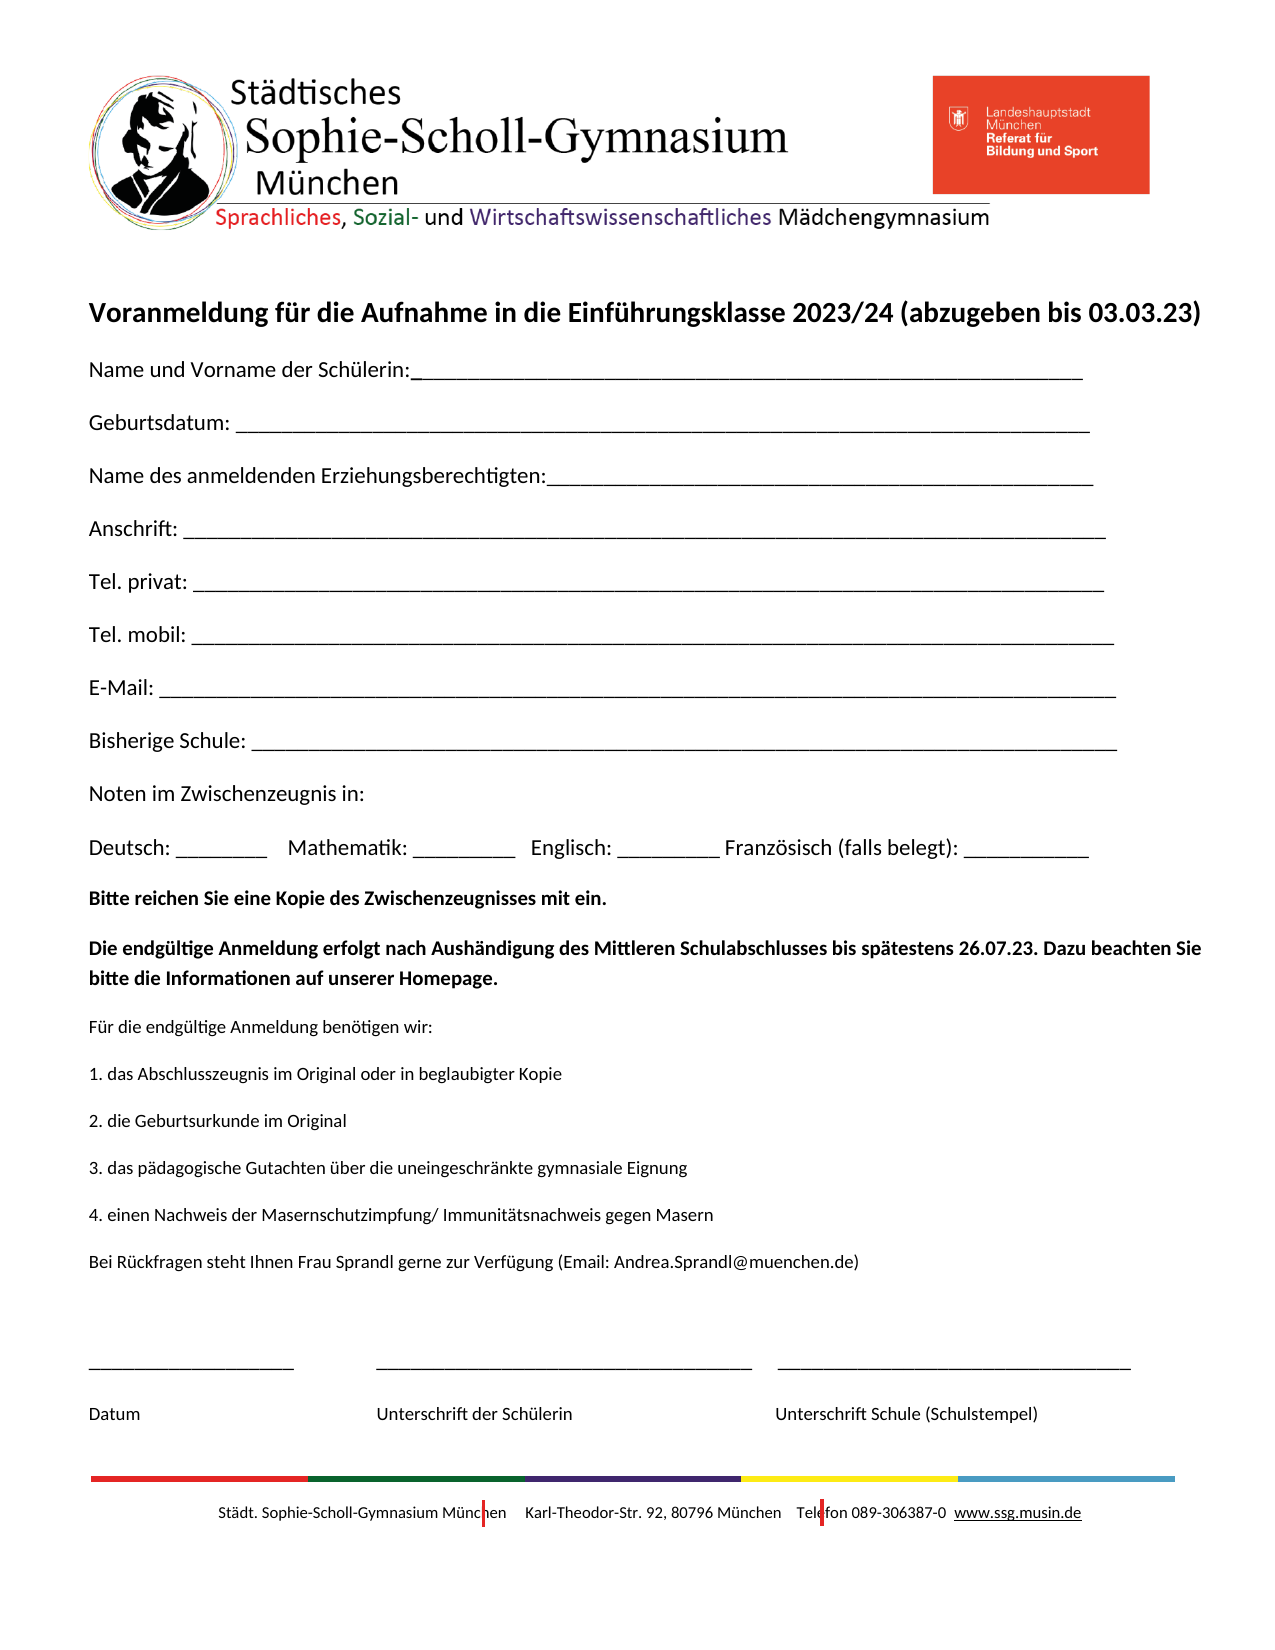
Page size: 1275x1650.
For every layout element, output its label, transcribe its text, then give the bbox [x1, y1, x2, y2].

text Anschrift: _________________________________________________________________________________ [89, 514, 1211, 542]
text Name des anmeldenden Erziehungsberechtigten:________________________________________________ [89, 461, 1211, 489]
text __________________ _________________________________ _______________________________ [89, 1345, 1211, 1373]
picture [88, 73, 1150, 232]
text Geburtsdatum: ___________________________________________________________________________ [89, 408, 1211, 436]
text 3. das pädagogische Gutachten über die uneingeschränkte gymnasiale Eignung [89, 1156, 1211, 1179]
text Für die endgültige Anmeldung benötigen wir: [89, 1015, 1211, 1038]
text Voranmeldung für die Aufnahme in die Einführungsklasse 2023/24 (abzugeben bis 03.03.23) [89, 294, 1211, 329]
text Tel. privat: ________________________________________________________________________________ [89, 567, 1211, 596]
text E-Mail: ____________________________________________________________________________________ [89, 673, 1211, 702]
text Bisherige Schule: ____________________________________________________________________________ [89, 727, 1211, 754]
text Deutsch: ________ Mathematik: _________ Englisch: _________ Französisch (falls belegt): ___________ [89, 833, 1211, 861]
text Datum Unterschrift der Schülerin Unterschrift Schule (Schulstempel) [89, 1398, 1211, 1426]
text Noten im Zwischenzeugnis in: [89, 779, 1211, 808]
text Bitte reichen Sie eine Kopie des Zwischenzeugnisses mit ein. [89, 886, 1211, 911]
text 1. das Abschlusszeugnis im Original oder in beglaubigter Kopie [89, 1062, 1211, 1085]
text Tel. mobil: _________________________________________________________________________________ [89, 621, 1211, 648]
text Bei Rückfragen steht Ihnen Frau Sprandl gerne zur Verfügung (Email: Andrea.Sprandl@muenchen.de) [89, 1251, 1211, 1274]
text 4. einen Nachweis der Masernschutzimpfung/ Immunitätsnachweis gegen Masern [89, 1203, 1211, 1226]
text Name und Vorname der Schülerin:___________________________________________________________ [89, 355, 1211, 383]
text Die endgültige Anmeldung erfolgt nach Aushändigung des Mittleren Schulabschlusses bis spätestens 26.07.23. Dazu beachten Sie bitte die Informationen auf unserer Homepage. [89, 936, 1211, 990]
text 2. die Geburtsurkunde im Original [89, 1109, 1211, 1132]
